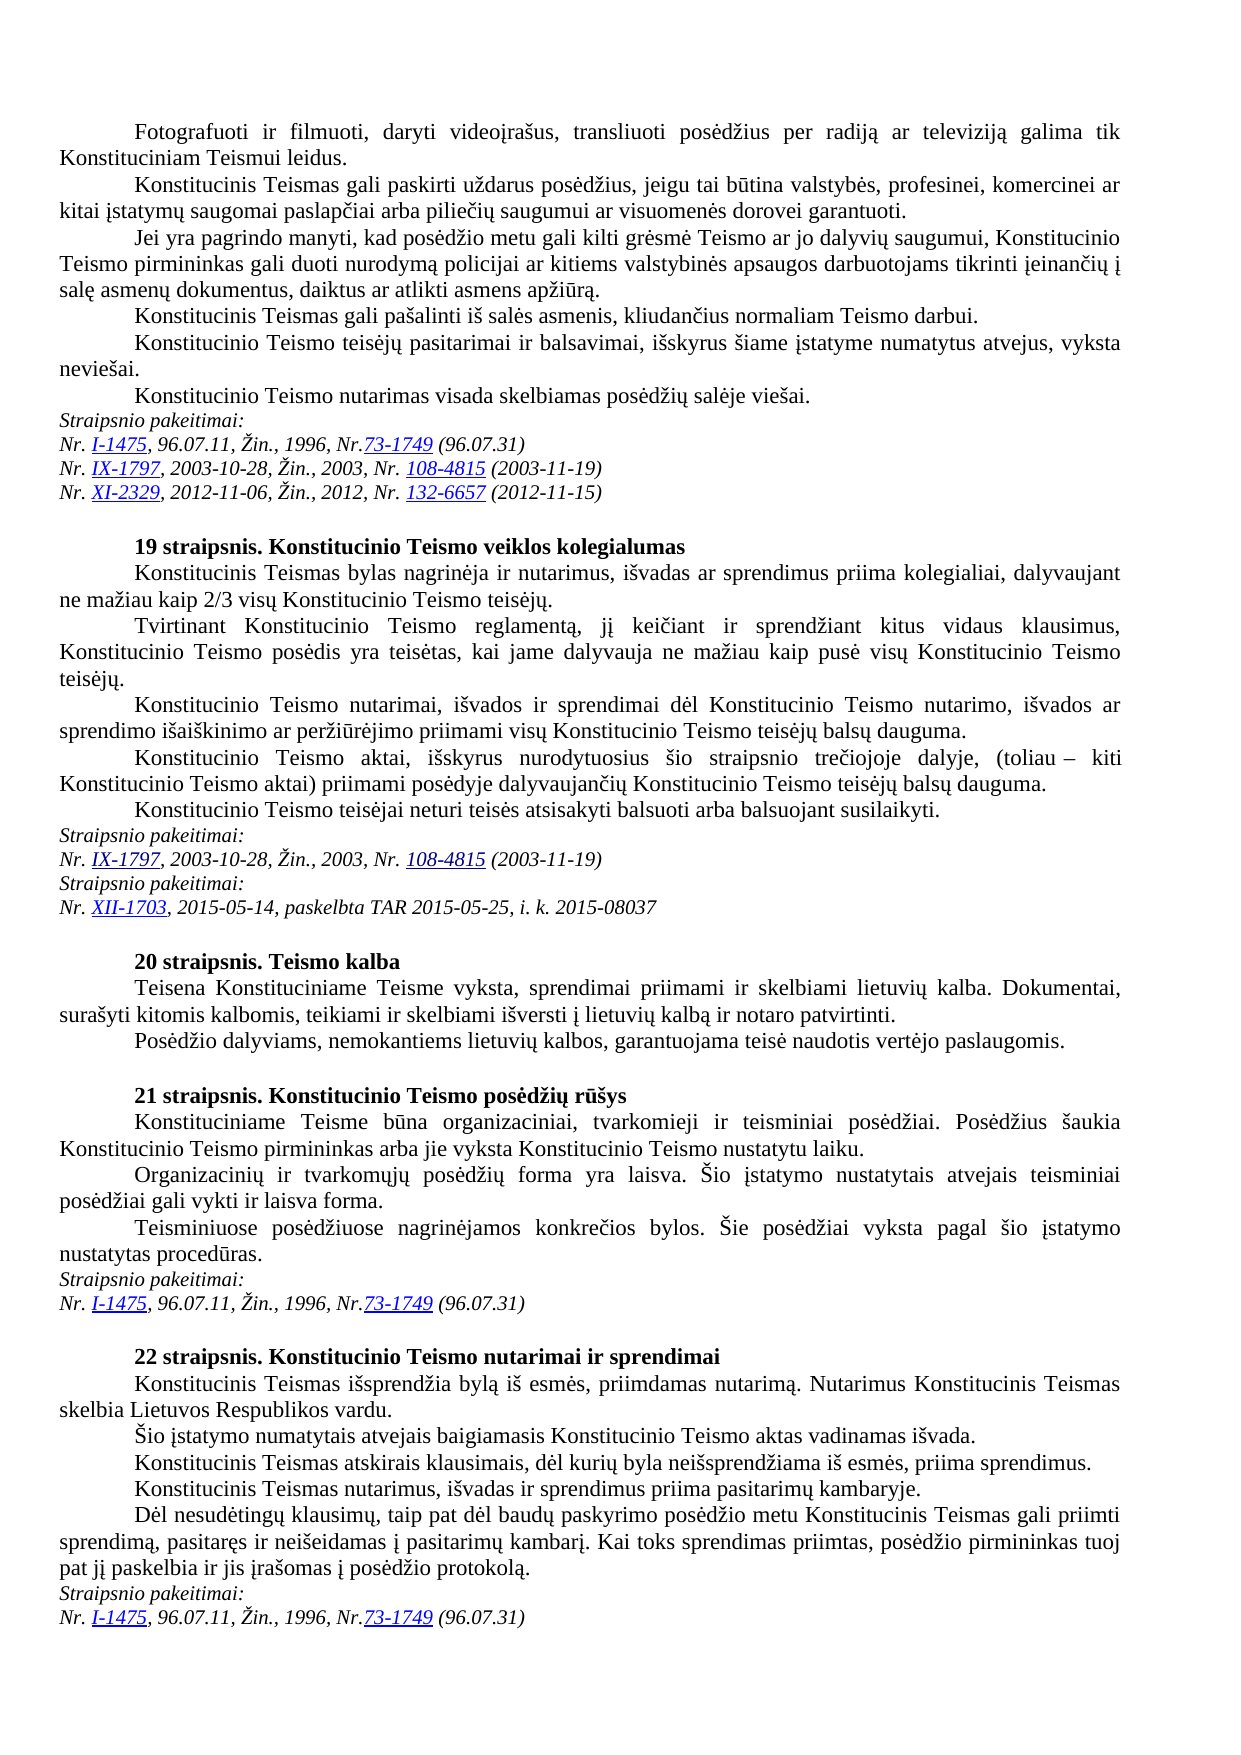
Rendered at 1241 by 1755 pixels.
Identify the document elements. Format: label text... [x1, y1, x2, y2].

text Straipsnio pakeitimai: [59, 823, 1122, 847]
text Nr. IX-1797, 2003-10-28, Žin., 2003, Nr. 108-4815 (2003-11-19) [59, 847, 1122, 871]
text Konstitucinis Teismas bylas nagrinėja ir nutarimus, išvadas ar sprendimus priima kolegialiai, dalyvaujant ne mažiau kaip 2/3 visų Konstitucinio Teismo teisėjų. [59, 559, 1122, 612]
text 22 straipsnis. Konstitucinio Teismo nutarimai ir sprendimai [59, 1343, 1122, 1370]
text Konstitucinio Teismo teisėjų pasitarimai ir balsavimai, išskyrus šiame įstatyme numatytus atvejus, vyksta neviešai. [59, 329, 1122, 382]
text Teisminiuose posėdžiuose nagrinėjamos konkrečios bylos. Šie posėdžiai vyksta pagal šio įstatymo nustatytas procedūras. [59, 1214, 1122, 1267]
text Teisena Konstituciniame Teisme vyksta, sprendimai priimami ir skelbiami lietuvių kalba. Dokumentai, surašyti kitomis kalbomis, teikiami ir skelbiami išversti į lietuvių kalbą ir notaro patvirtinti. [59, 974, 1122, 1027]
text Nr. IX-1797, 2003-10-28, Žin., 2003, Nr. 108-4815 (2003-11-19) [59, 456, 1122, 480]
text Straipsnio pakeitimai: [59, 1581, 1122, 1605]
text Dėl nesudėtingų klausimų, taip pat dėl baudų paskyrimo posėdžio metu Konstitucinis Teismas gali priimti sprendimą, pasitaręs ir neišeidamas į pasitarimų kambarį. Kai toks sprendimas priimtas, posėdžio pirmininkas tuoj pat jį paskelbia ir jis įrašomas į posėdžio protokolą. [59, 1502, 1122, 1581]
text Straipsnio pakeitimai: [59, 408, 1122, 432]
text Nr. I-1475, 96.07.11, Žin., 1996, Nr.73-1749 (96.07.31) [59, 1291, 1122, 1315]
text Konstitucinis Teismas išsprendžia bylą iš esmės, priimdamas nutarimą. Nutarimus Konstitucinis Teismas skelbia Lietuvos Respublikos vardu. [59, 1370, 1122, 1422]
text Straipsnio pakeitimai: [59, 1267, 1122, 1291]
text Konstitucinio Teismo nutarimas visada skelbiamas posėdžių salėje viešai. [59, 382, 1122, 408]
text Straipsnio pakeitimai: [59, 871, 1122, 895]
text Jei yra pagrindo manyti, kad posėdžio metu gali kilti grėsmė Teismo ar jo dalyvių saugumui, Konstitucinio Teismo pirmininkas gali duoti nurodymą policijai ar kitiems valstybinės apsaugos darbuotojams tikrinti įeinančių į salę asmenų dokumentus, daiktus ar atlikti asmens apžiūrą. [59, 223, 1122, 303]
text Konstitucinis Teismas nutarimus, išvadas ir sprendimus priima pasitarimų kambaryje. [59, 1475, 1122, 1502]
text Organizacinių ir tvarkomųjų posėdžių forma yra laisva. Šio įstatymo nustatytais atvejais teisminiai posėdžiai gali vykti ir laisva forma. [59, 1161, 1122, 1214]
text Nr. I-1475, 96.07.11, Žin., 1996, Nr.73-1749 (96.07.31) [59, 432, 1122, 456]
text Konstitucinis Teismas atskirais klausimais, dėl kurių byla neišsprendžiama iš esmės, priima sprendimus. [59, 1449, 1122, 1475]
text 21 straipsnis. Konstitucinio Teismo posėdžių rūšys [59, 1082, 1122, 1108]
text Konstitucinis Teismas gali paskirti uždarus posėdžius, jeigu tai būtina valstybės, profesinei, komercinei ar kitai įstatymų saugomai paslapčiai arba piliečių saugumui ar visuomenės dorovei garantuoti. [59, 171, 1122, 223]
text Konstitucinio Teismo teisėjai neturi teisės atsisakyti balsuoti arba balsuojant susilaikyti. [59, 797, 1122, 823]
text Konstitucinio Teismo aktai, išskyrus nurodytuosius šio straipsnio trečiojoje dalyje, (toliau – kiti Konstitucinio Teismo aktai) priimami posėdyje dalyvaujančių Konstitucinio Teismo teisėjų balsų dauguma. [59, 744, 1122, 797]
text Tvirtinant Konstitucinio Teismo reglamentą, jį keičiant ir sprendžiant kitus vidaus klausimus, Konstitucinio Teismo posėdis yra teisėtas, kai jame dalyvauja ne mažiau kaip pusė visų Konstitucinio Teismo teisėjų. [59, 612, 1122, 691]
text Nr. I-1475, 96.07.11, Žin., 1996, Nr.73-1749 (96.07.31) [59, 1605, 1122, 1629]
text Posėdžio dalyviams, nemokantiems lietuvių kalbos, garantuojama teisė naudotis vertėjo paslaugomis. [59, 1027, 1122, 1053]
text 20 straipsnis. Teismo kalba [59, 948, 1122, 974]
text Nr. XII-1703, 2015-05-14, paskelbta TAR 2015-05-25, i. k. 2015-08037 [59, 895, 1122, 919]
text Fotografuoti ir filmuoti, daryti videoįrašus, transliuoti posėdžius per radiją ar televiziją galima tik Konstituciniam Teismui leidus. [59, 118, 1122, 171]
text Konstitucinio Teismo nutarimai, išvados ir sprendimai dėl Konstitucinio Teismo nutarimo, išvados ar sprendimo išaiškinimo ar peržiūrėjimo priimami visų Konstitucinio Teismo teisėjų balsų dauguma. [59, 691, 1122, 744]
text Šio įstatymo numatytais atvejais baigiamasis Konstitucinio Teismo aktas vadinamas išvada. [59, 1422, 1122, 1449]
text Konstitucinis Teismas gali pašalinti iš salės asmenis, kliudančius normaliam Teismo darbui. [59, 303, 1122, 329]
text Konstituciniame Teisme būna organizaciniai, tvarkomieji ir teisminiai posėdžiai. Posėdžius šaukia Konstitucinio Teismo pirmininkas arba jie vyksta Konstitucinio Teismo nustatytu laiku. [59, 1108, 1122, 1161]
text Nr. XI-2329, 2012-11-06, Žin., 2012, Nr. 132-6657 (2012-11-15) [59, 480, 1122, 504]
text 19 straipsnis. Konstitucinio Teismo veiklos kolegialumas [59, 533, 1122, 559]
